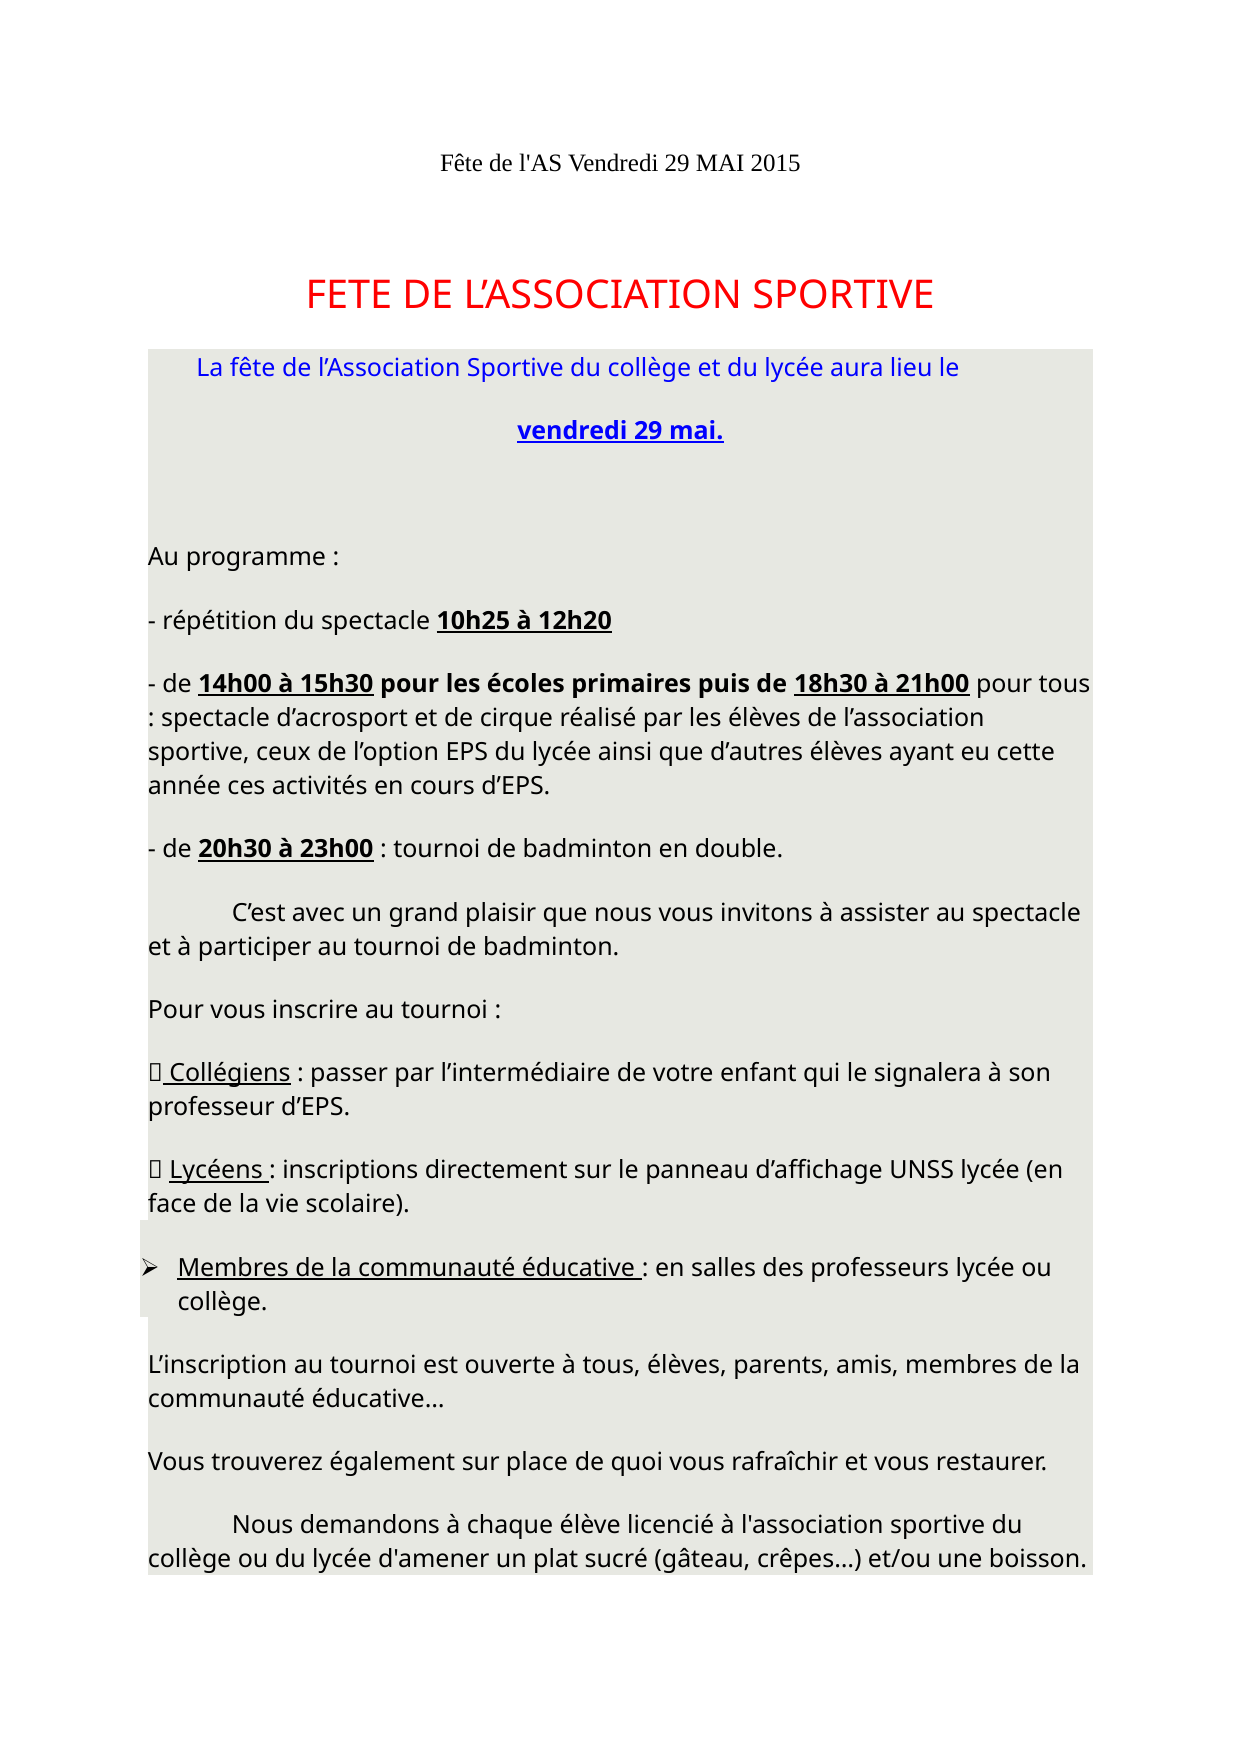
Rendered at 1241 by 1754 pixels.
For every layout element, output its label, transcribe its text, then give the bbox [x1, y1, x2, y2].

text Vous trouverez également sur place de quoi vous rafraîchir et vous restaurer. [148, 1444, 1093, 1478]
text Nous demandons à chaque élève licencié à l'association sportive du collège ou du lycée d'amener un plat sucré (gâteau, crêpes…) et/ou une boisson. [148, 1507, 1093, 1575]
text vendredi 29 mai. [148, 413, 1093, 447]
text L’inscription au tournoi est ouverte à tous, élèves, parents, amis, membres de la communauté éducative… [148, 1347, 1093, 1415]
text Pour vous inscrire au tournoi : [148, 991, 1093, 1026]
text  Collégiens : passer par l’intermédiaire de votre enfant qui le signalera à son professeur d’EPS. [148, 1055, 1093, 1123]
subtitle Fête de l'AS Vendredi 29 MAI 2015 [148, 148, 1093, 176]
text - répétition du spectacle 10h25 à 12h20 [148, 602, 1093, 636]
text Au programme : [148, 539, 1093, 573]
list Membres de la communauté éducative : en salles des professeurs lycée ou collège. [140, 1249, 1093, 1317]
text C’est avec un grand plaisir que nous vous invitons à assister au spectacle et à participer au tournoi de badminton. [148, 894, 1093, 962]
text - de 20h30 à 23h00 : tournoi de badminton en double. [148, 831, 1093, 865]
text - de 14h00 à 15h30 pour les écoles primaires puis de 18h30 à 21h00 pour tous : spectacle d’acrosport et de cirque réalisé par les élèves de l’association sportive, ceux de l’option EPS du lycée ainsi que d’autres élèves ayant eu cette année ces activités en cours d’EPS. [148, 666, 1093, 802]
text  Lycéens : inscriptions directement sur le panneau d’affichage UNSS lycée (en face de la vie scolaire). [148, 1152, 1093, 1220]
subtitle FETE DE L’ASSOCIATION SPORTIVE [148, 234, 1093, 320]
text La fête de l’Association Sportive du collège et du lycée aura lieu le [148, 349, 1093, 383]
